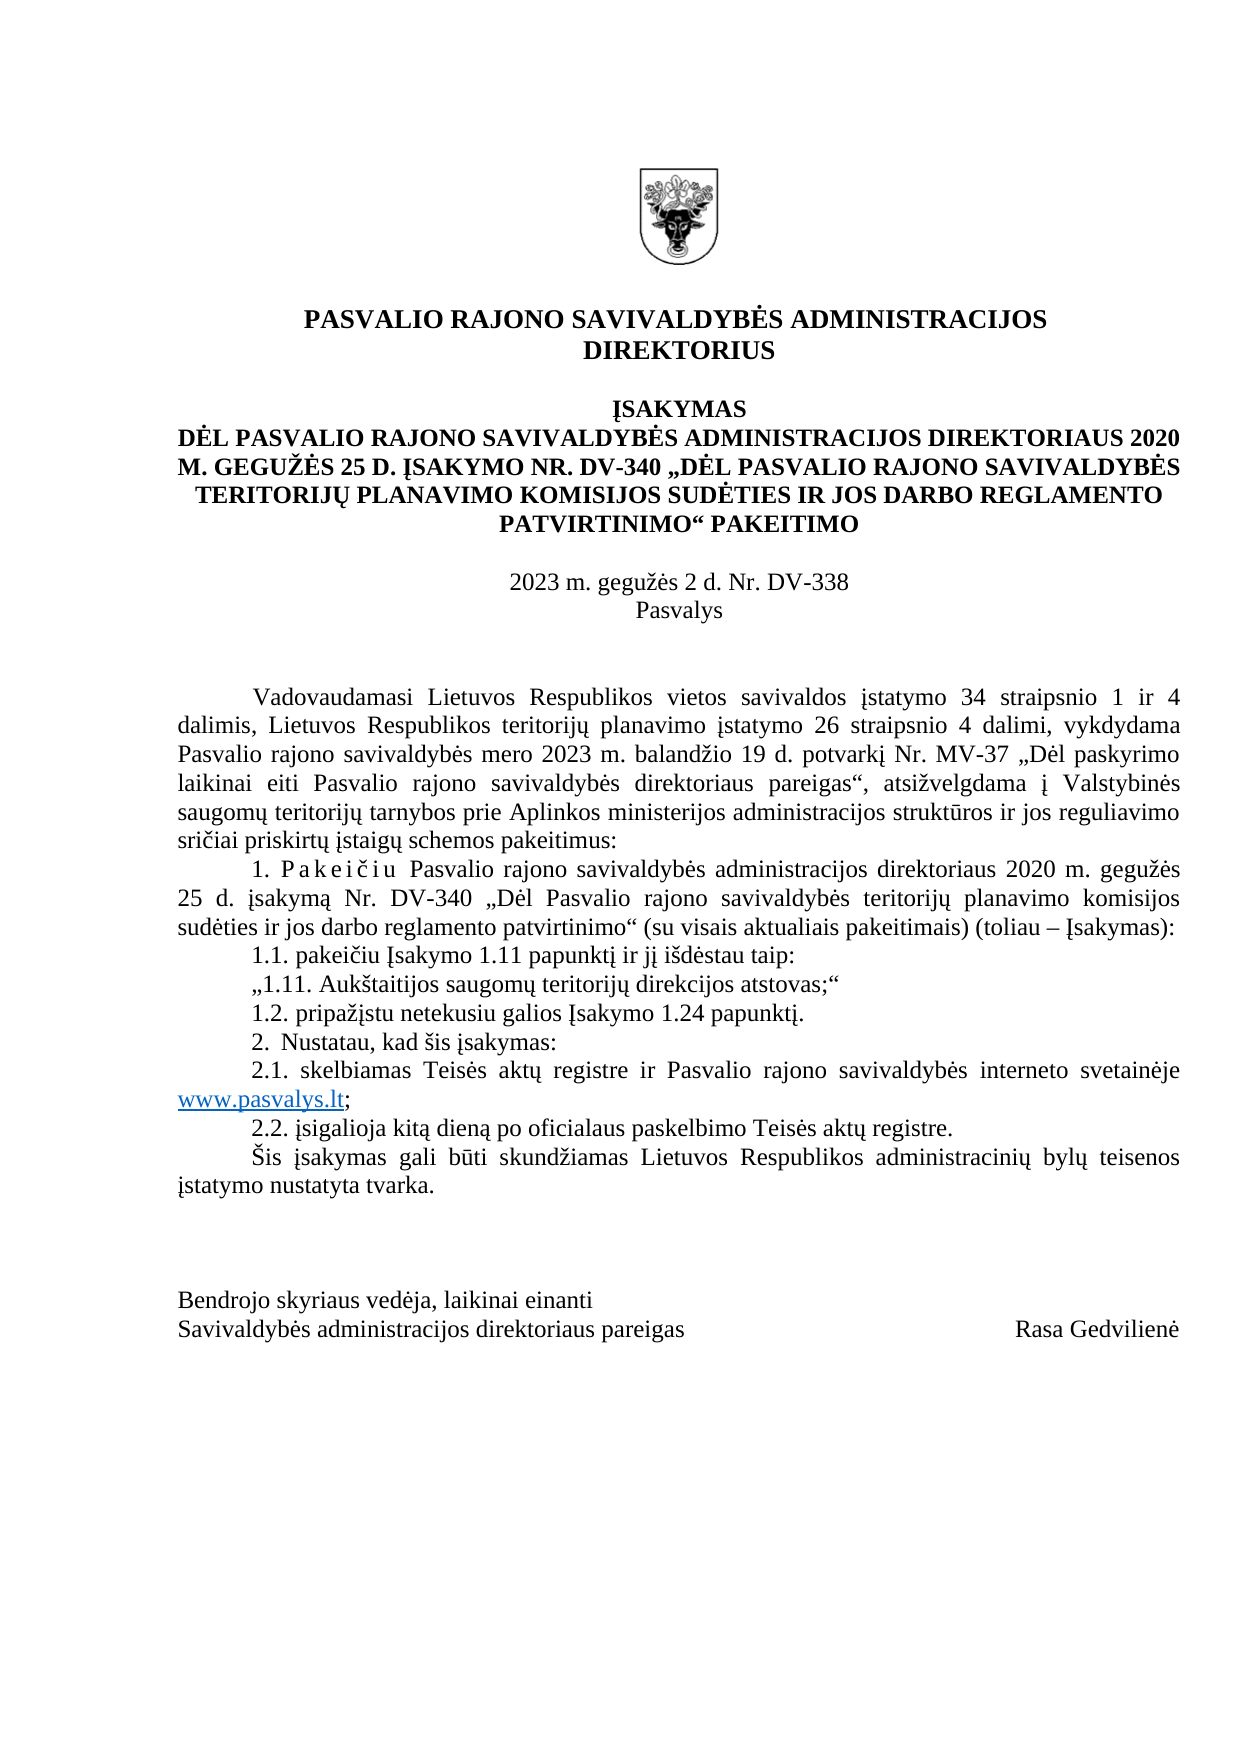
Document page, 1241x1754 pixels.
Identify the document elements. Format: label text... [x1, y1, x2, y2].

text 2. Nustatau, kad šis įsakymas: [177, 1027, 1181, 1055]
text „1.11. Aukštaitijos saugomų teritorijų direkcijos atstovas;“ [177, 969, 1181, 998]
text Vadovaudamasi Lietuvos Respublikos vietos savivaldos įstatymo 34 straipsnio 1 ir 4 dalimis, Lietuvos Respublikos teritorijų planavimo įstatymo 26 straipsnio 4 dalimi, vykdydama Pasvalio rajono savivaldybės mero 2023 m. balandžio 19 d. potvarkį Nr. MV-37 „Dėl paskyrimo laikinai eiti Pasvalio rajono savivaldybės direktoriaus pareigas“, atsižvelgdama į Valstybinės saugomų teritorijų tarnybos prie Aplinkos ministerijos administracijos struktūros ir jos reguliavimo sričiai priskirtų įstaigų schemos pakeitimus: [177, 682, 1181, 854]
text Šis įsakymas gali būti skundžiamas Lietuvos Respublikos administracinių bylų teisenos įstatymo nustatyta tvarka. [177, 1142, 1181, 1199]
text Pasvalio rajono savivaldybės administracijos [177, 303, 1181, 334]
text 2.2. įsigalioja kitą dieną po oficialaus paskelbimo Teisės aktų registre. [177, 1113, 1181, 1142]
text DĖL PASVALIO RAJONO SAVIVALDYBĖS ADMINISTRACIJOS DIREKTORIAUS 2020 M. GEGUŽĖS 25 D. ĮSAKYMO NR. DV-340 „DĖL PASVALIO RAJONO SAVIVALDYBĖS TERITORIJŲ PLANAVIMO KOMISIJOS SUDĖTIES IR JOS DARBO REGLAMENTO PATVIRTINIMO“ PAKEITIMO [177, 423, 1181, 538]
text Savivaldybės administracijos direktoriaus pareigas Rasa Gedvilienė [177, 1314, 1181, 1343]
text Bendrojo skyriaus vedėja, laikinai einanti [177, 1285, 1181, 1314]
text 1.1. pakeičiu Įsakymo 1.11 papunktį ir jį išdėstau taip: [177, 940, 1181, 969]
text 2.1. skelbiamas Teisės aktų registre ir Pasvalio rajono savivaldybės interneto svetainėje www.pasvalys.lt; [177, 1055, 1181, 1113]
text 1.2. pripažįstu netekusiu galios Įsakymo 1.24 papunktį. [177, 998, 1181, 1027]
text ĮSAKYMAS [177, 394, 1181, 423]
text 1. Pakeičiu Pasvalio rajono savivaldybės administracijos direktoriaus 2020 m. gegužės 25 d. įsakymą Nr. DV-340 „Dėl Pasvalio rajono savivaldybės teritorijų planavimo komisijos sudėties ir jos darbo reglamento patvirtinimo“ (su visais aktualiais pakeitimais) (toliau – Įsakymas): [177, 854, 1181, 940]
text 2023 m. gegužės 2 d. Nr. DV-338 [177, 567, 1181, 595]
text Pasvalys [177, 595, 1181, 624]
text direktorius [177, 334, 1181, 365]
